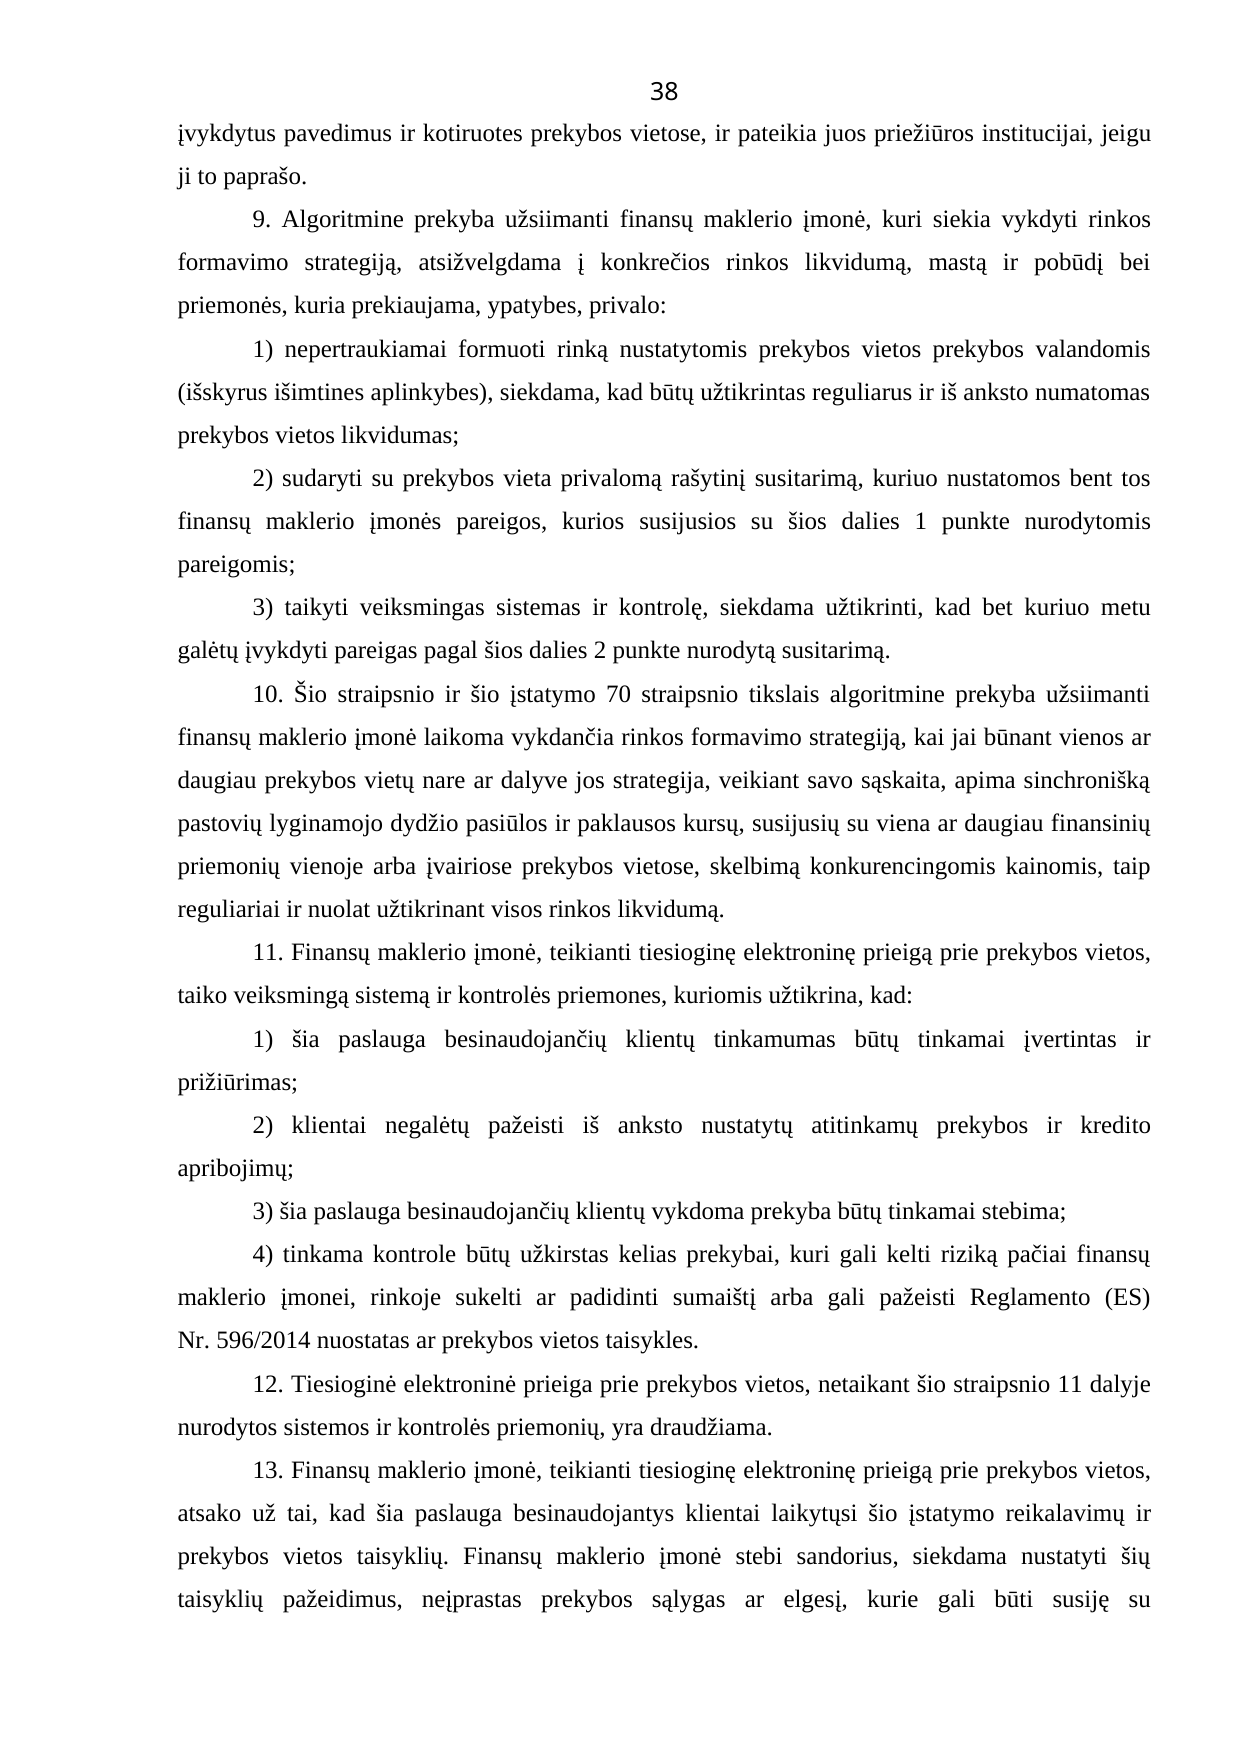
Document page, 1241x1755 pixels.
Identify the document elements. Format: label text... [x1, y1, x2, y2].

text 1) nepertraukiamai formuoti rinką nustatytomis prekybos vietos prekybos valandomis (išskyrus išimtines aplinkybes), siekdama, kad būtų užtikrintas reguliarus ir iš anksto numatomas prekybos vietos likvidumas; [177, 334, 1152, 449]
text 4) tinkama kontrole būtų užkirstas kelias prekybai, kuri gali kelti riziką pačiai finansų maklerio įmonei, rinkoje sukelti ar padidinti sumaištį arba gali pažeisti Reglamento (ES) Nr. 596/2014 nuostatas ar prekybos vietos taisykles. [177, 1239, 1152, 1354]
text 12. Tiesioginė elektroninė prieiga prie prekybos vietos, netaikant šio straipsnio 11 dalyje nurodytos sistemos ir kontrolės priemonių, yra draudžiama. [177, 1369, 1152, 1441]
text 11. Finansų maklerio įmonė, teikianti tiesioginę elektroninę prieigą prie prekybos vietos, taiko veiksmingą sistemą ir kontrolės priemones, kuriomis užtikrina, kad: [177, 937, 1152, 1009]
text 3) šia paslauga besinaudojančių klientų vykdoma prekyba būtų tinkamai stebima; [177, 1196, 1152, 1225]
text 3) taikyti veiksmingas sistemas ir kontrolę, siekdama užtikrinti, kad bet kuriuo metu galėtų įvykdyti pareigas pagal šios dalies 2 punkte nurodytą susitarimą. [177, 592, 1152, 664]
text 2) sudaryti su prekybos vieta privalomą rašytinį susitarimą, kuriuo nustatomos bent tos finansų maklerio įmonės pareigos, kurios susijusios su šios dalies 1 punkte nurodytomis pareigomis; [177, 463, 1152, 578]
text 13. Finansų maklerio įmonė, teikianti tiesioginę elektroninę prieigą prie prekybos vietos, atsako už tai, kad šia paslauga besinaudojantys klientai laikytųsi šio įstatymo reikalavimų ir prekybos vietos taisyklių. Finansų maklerio įmonė stebi sandorius, siekdama nustatyti šių taisyklių pažeidimus, neįprastas prekybos sąlygas ar elgesį, kurie gali būti susiję su [177, 1455, 1152, 1613]
text įvykdytus pavedimus ir kotiruotes prekybos vietose, ir pateikia juos priežiūros institucijai, jeigu ji to paprašo. [177, 118, 1152, 190]
text 1) šia paslauga besinaudojančių klientų tinkamumas būtų tinkamai įvertintas ir prižiūrimas; [177, 1024, 1152, 1096]
text 2) klientai negalėtų pažeisti iš anksto nustatytų atitinkamų prekybos ir kredito apribojimų; [177, 1110, 1152, 1182]
text 10. Šio straipsnio ir šio įstatymo 70 straipsnio tikslais algoritmine prekyba užsiimanti finansų maklerio įmonė laikoma vykdančia rinkos formavimo strategiją, kai jai būnant vienos ar daugiau prekybos vietų nare ar dalyve jos strategija, veikiant savo sąskaita, apima sinchronišką pastovių lyginamojo dydžio pasiūlos ir paklausos kursų, susijusių su viena ar daugiau finansinių priemonių vienoje arba įvairiose prekybos vietose, skelbimą konkurencingomis kainomis, taip reguliariai ir nuolat užtikrinant visos rinkos likvidumą. [177, 679, 1152, 923]
text 9. Algoritmine prekyba užsiimanti finansų maklerio įmonė, kuri siekia vykdyti rinkos formavimo strategiją, atsižvelgdama į konkrečios rinkos likvidumą, mastą ir pobūdį bei priemonės, kuria prekiaujama, ypatybes, privalo: [177, 204, 1152, 319]
